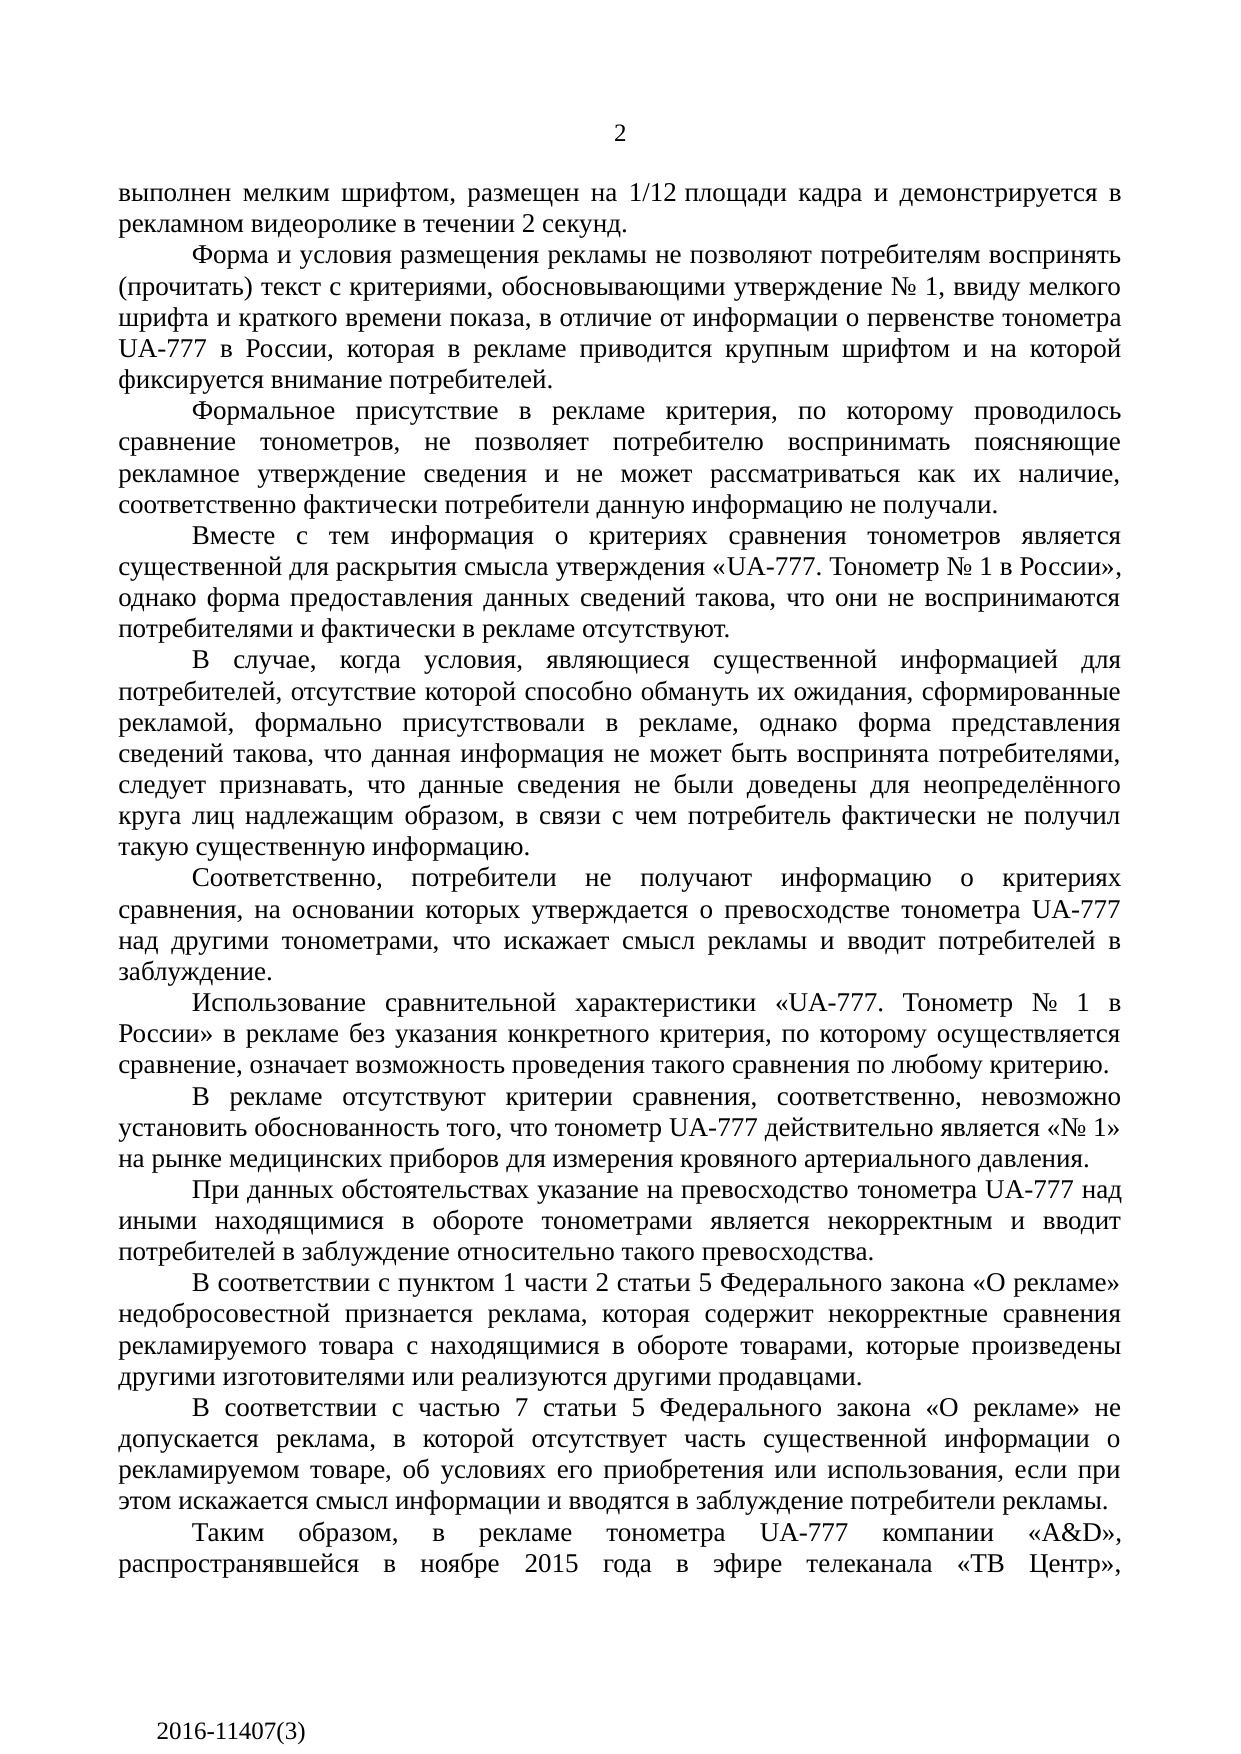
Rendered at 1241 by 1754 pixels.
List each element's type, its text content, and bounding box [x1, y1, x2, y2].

text Вместе с тем информация о критериях сравнения тонометров является существенной для раскрытия смысла утверждения «UA-777. Тонометр № 1 в России», однако форма предоставления данных сведений такова, что они не воспринимаются потребителями и фактически в рекламе отсутствуют. [118, 519, 1122, 643]
text выполнен мелким шрифтом, размещен на 1/12 площади кадра и демонстрируется в рекламном видеоролике в течении 2 секунд. [118, 176, 1122, 239]
text Соответственно, потребители не получают информацию о критериях сравнения, на основании которых утверждается о превосходстве тонометра UA-777 над другими тонометрами, что искажает смысл рекламы и вводит потребителей в заблуждение. [118, 862, 1122, 986]
text Использование сравнительной характеристики «UA-777. Тонометр № 1 в России» в рекламе без указания конкретного критерия, по которому осуществляется сравнение, означает возможность проведения такого сравнения по любому критерию. [118, 986, 1122, 1079]
text Формальное присутствие в рекламе критерия, по которому проводилось сравнение тонометров, не позволяет потребителю воспринимать поясняющие рекламное утверждение сведения и не может рассматриваться как их наличие, соответственно фактически потребители данную информацию не получали. [118, 394, 1122, 519]
text В рекламе отсутствуют критерии сравнения, соответственно, невозможно установить обоснованность того, что тонометр UA-777 действительно является «№ 1» на рынке медицинских приборов для измерения кровяного артериального давления. [118, 1079, 1122, 1173]
text В соответствии с пунктом 1 части 2 статьи 5 Федерального закона «О рекламе» недобросовестной признается реклама, которая содержит некорректные сравнения рекламируемого товара с находящимися в обороте товарами, которые произведены другими изготовителями или реализуются другими продавцами. [118, 1266, 1122, 1391]
text Форма и условия размещения рекламы не позволяют потребителям воспринять (прочитать) текст с критериями, обосновывающими утверждение № 1, ввиду мелкого шрифта и краткого времени показа, в отличие от информации о первенстве тонометра UA-777 в России, которая в рекламе приводится крупным шрифтом и на которой фиксируется внимание потребителей. [118, 239, 1122, 394]
text В случае, когда условия, являющиеся существенной информацией для потребителей, отсутствие которой способно обмануть их ожидания, сформированные рекламой, формально присутствовали в рекламе, однако форма представления сведений такова, что данная информация не может быть воспринята потребителями, следует признавать, что данные сведения не были доведены для неопределённого круга лиц надлежащим образом, в связи с чем потребитель фактически не получил такую существенную информацию. [118, 643, 1122, 862]
text В соответствии с частью 7 статьи 5 Федерального закона «О рекламе» не допускается реклама, в которой отсутствует часть существенной информации о рекламируемом товаре, об условиях его приобретения или использования, если при этом искажается смысл информации и вводятся в заблуждение потребители рекламы. [118, 1391, 1122, 1516]
text Таким образом, в рекламе тонометра UA-777 компании «A&D», распространявшейся в ноябре 2015 года в эфире телеканала «ТВ Центр», [118, 1516, 1122, 1578]
text При данных обстоятельствах указание на превосходство тонометра UA-777 над иными находящимися в обороте тонометрами является некорректным и вводит потребителей в заблуждение относительно такого превосходства. [118, 1173, 1122, 1266]
